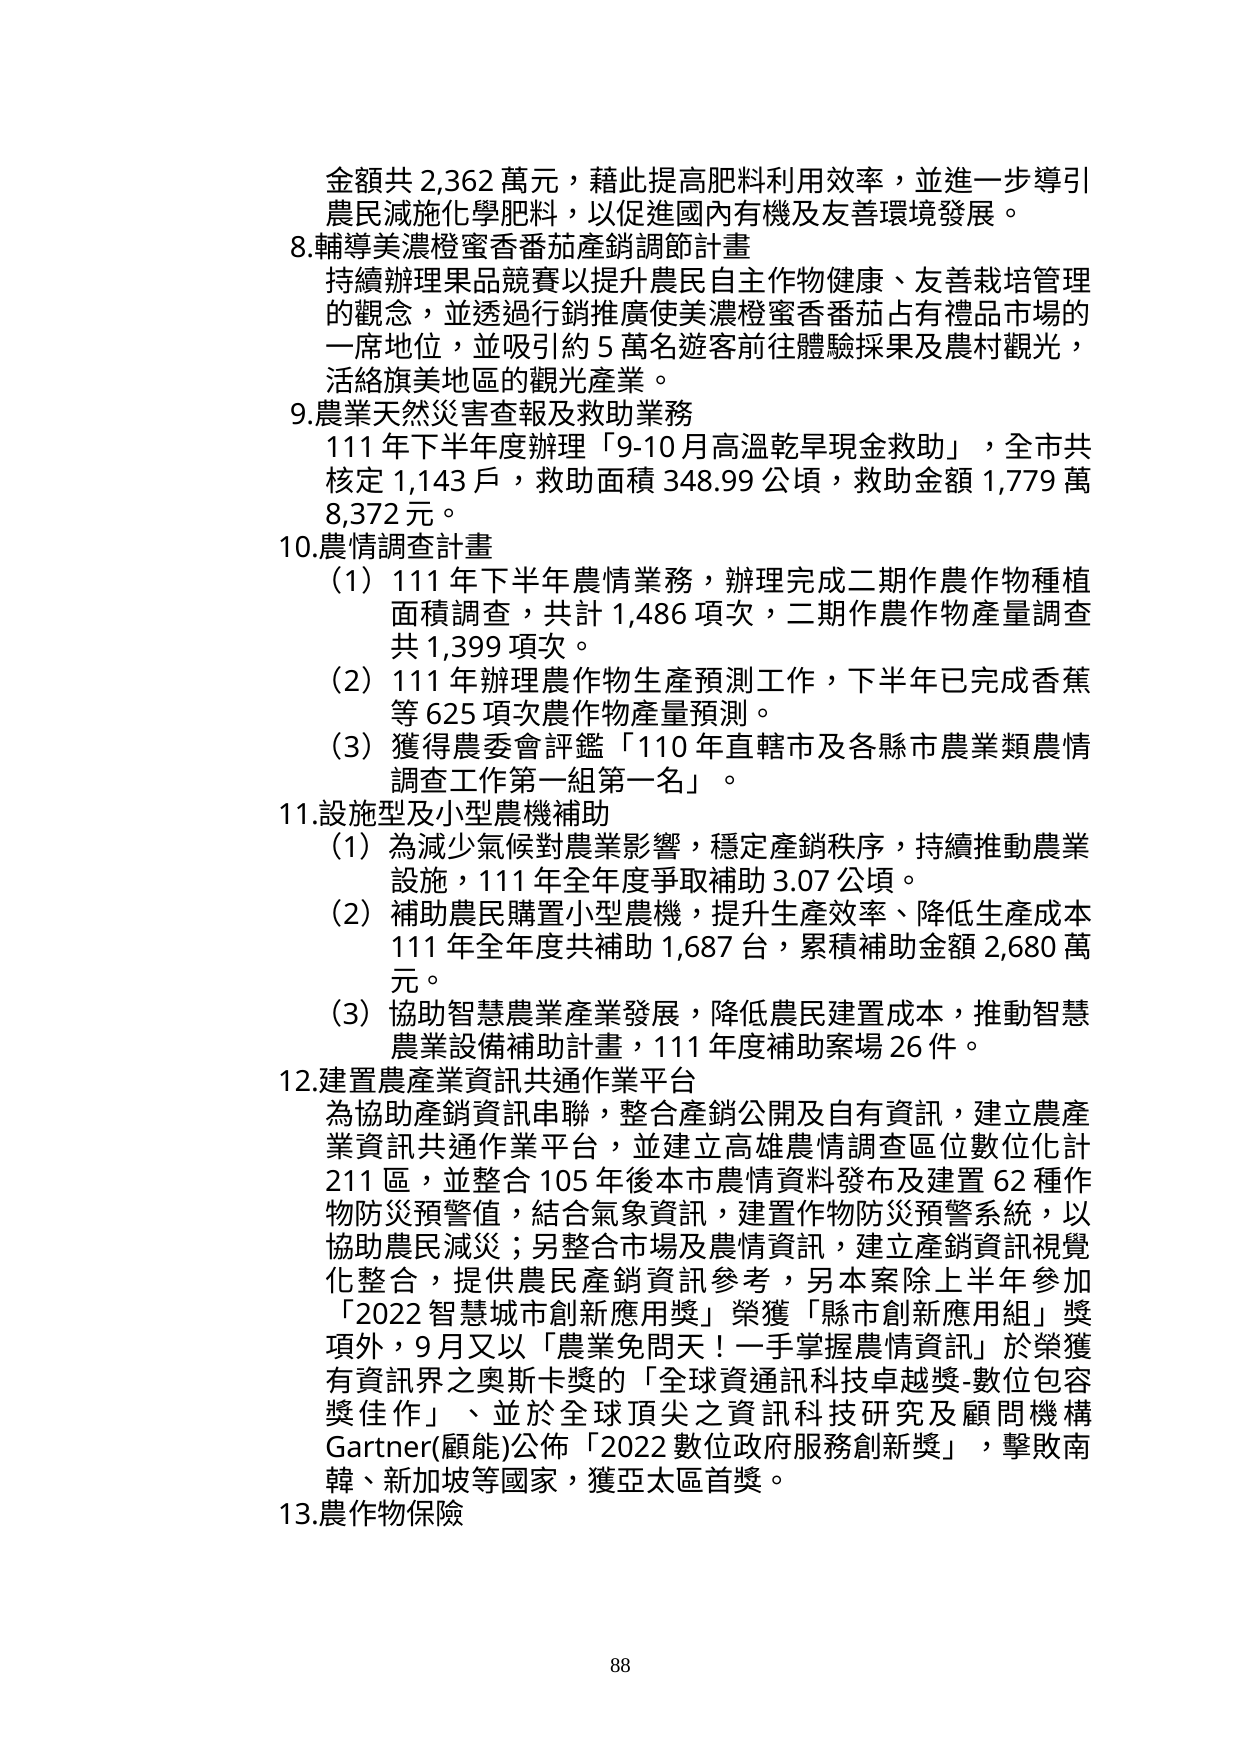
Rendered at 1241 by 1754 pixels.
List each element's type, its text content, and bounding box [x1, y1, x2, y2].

text （2）補助農民購置小型農機，提升生產效率、降低生產成本，111年全年度共補助1,687台，累積補助金額2,680萬元。 [313, 898, 1092, 998]
text （3）獲得農委會評鑑「110年直轄市及各縣市農業類農情調查工作第一組第一名」。 [313, 731, 1092, 798]
text 8.輔導美濃橙蜜香番茄產銷調節計畫 [289, 231, 1092, 264]
text 13.農作物保險 [278, 1498, 1092, 1531]
text （3）協助智慧農業產業發展，降低農民建置成本，推動智慧農業設備補助計畫，111年度補助案場26件。 [313, 998, 1092, 1064]
text （1）為減少氣候對農業影響，穩定產銷秩序，持續推動農業設施，111年全年度爭取補助3.07公頃。 [313, 831, 1092, 898]
text 111年下半年度辦理「9-10月高溫乾旱現金救助」，全市共核定1,143戶，救助面積348.99公頃，救助金額1,779萬8,372元。 [325, 431, 1092, 531]
text 12.建置農產業資訊共通作業平台 [278, 1064, 1092, 1098]
text （1）111年下半年農情業務，辦理完成二期作農作物種植面積調查，共計1,486項次，二期作農作物產量調查共1,399項次。 [313, 564, 1092, 664]
text 9.農業天然災害查報及救助業務 [289, 398, 1092, 431]
text 10.農情調查計畫 [278, 531, 1092, 564]
text 持續辦理果品競賽以提升農民自主作物健康、友善栽培管理的觀念，並透過行銷推廣使美濃橙蜜香番茄占有禮品市場的一席地位，並吸引約5萬名遊客前往體驗採果及農村觀光，活絡旗美地區的觀光產業。 [325, 264, 1092, 398]
text （2）111年辦理農作物生產預測工作，下半年已完成香蕉等625項次農作物產量預測。 [313, 664, 1092, 731]
text 金額共2,362萬元，藉此提高肥料利用效率，並進一步導引農民減施化學肥料，以促進國內有機及友善環境發展。 [325, 164, 1092, 231]
text 11.設施型及小型農機補助 [278, 798, 1092, 831]
text 為協助產銷資訊串聯，整合產銷公開及自有資訊，建立農產業資訊共通作業平台，並建立高雄農情調查區位數位化計211區，並整合105年後本市農情資料發布及建置62種作物防災預警值，結合氣象資訊，建置作物防災預警系統，以協助農民減災；另整合市場及農情資訊，建立產銷資訊視覺化整合，提供農民產銷資訊參考，另本案除上半年參加「2022智慧城市創新應用獎」榮獲「縣市創新應用組」獎項外，9月又以「農業免問天！一手掌握農情資訊」於榮獲有資訊界之奧斯卡獎的「全球資通訊科技卓越獎-數位包容獎佳作」、並於全球頂尖之資訊科技研究及顧問機構Gartner(顧能)公佈「2022數位政府服務創新獎」，擊敗南韓、新加坡等國家，獲亞太區首獎。 [325, 1098, 1092, 1498]
